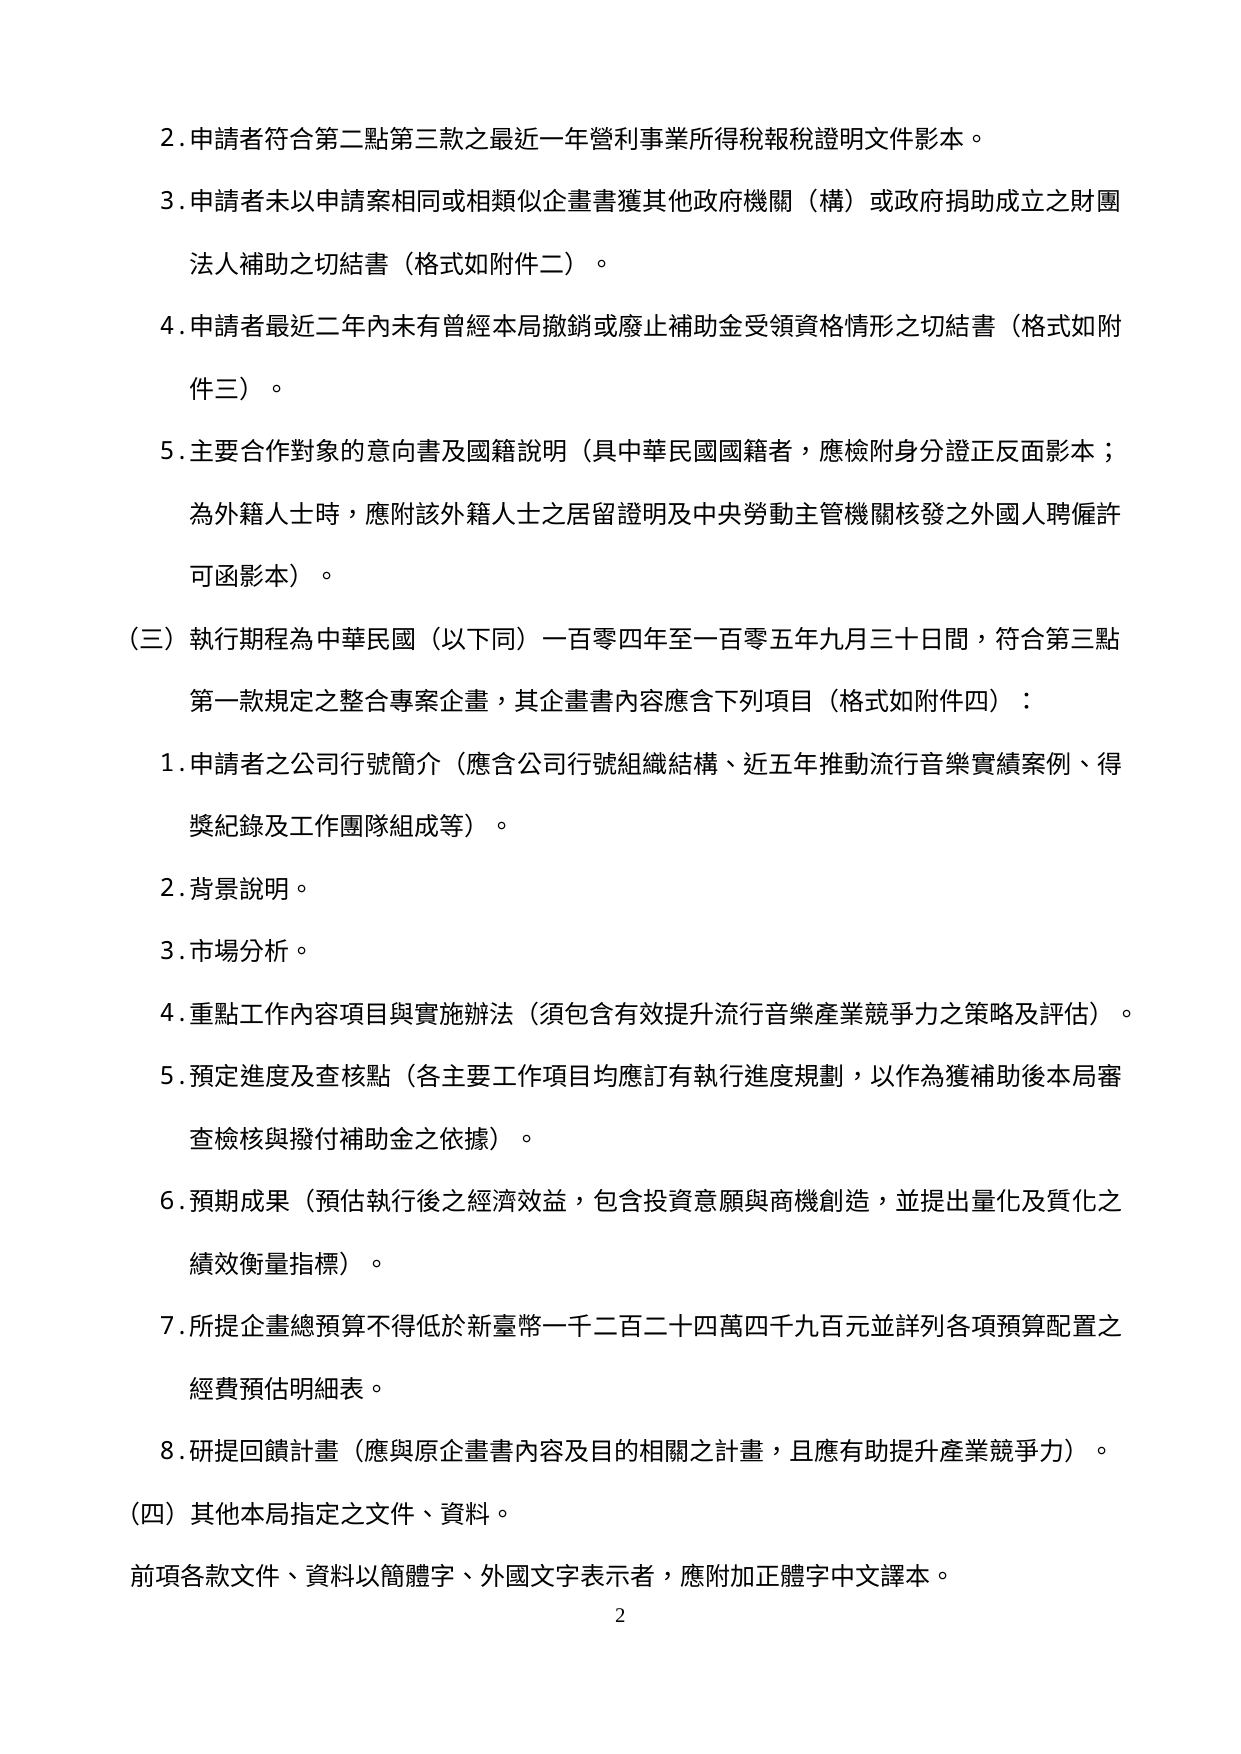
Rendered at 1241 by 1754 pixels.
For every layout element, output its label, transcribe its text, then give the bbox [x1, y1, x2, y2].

text 4.申請者最近二年內未有曾經本局撤銷或廢止補助金受領資格情形之切結書（格式如附件三）。 [159, 283, 1122, 408]
text 2.申請者符合第二點第三款之最近一年營利事業所得稅報稅證明文件影本。 [159, 96, 1122, 158]
text 3.市場分析。 [159, 908, 1122, 971]
text 4.重點工作內容項目與實施辦法（須包含有效提升流行音樂產業競爭力之策略及評估）。 [159, 971, 1122, 1033]
text 7.所提企畫總預算不得低於新臺幣一千二百二十四萬四千九百元並詳列各項預算配置之經費預估明細表。 [159, 1283, 1122, 1408]
text 2.背景說明。 [159, 846, 1122, 908]
text （四）其他本局指定之文件、資料。 [115, 1471, 1122, 1533]
text 3.申請者未以申請案相同或相類似企畫書獲其他政府機關（構）或政府捐助成立之財團法人補助之切結書（格式如附件二）。 [159, 158, 1122, 283]
text 前項各款文件、資料以簡體字、外國文字表示者，應附加正體字中文譯本。 [130, 1533, 1122, 1596]
text 8.研提回饋計畫（應與原企畫書內容及目的相關之計畫，且應有助提升產業競爭力）。 [159, 1408, 1122, 1471]
text 5.預定進度及查核點（各主要工作項目均應訂有執行進度規劃，以作為獲補助後本局審查檢核與撥付補助金之依據）。 [159, 1033, 1122, 1158]
text 6.預期成果（預估執行後之經濟效益，包含投資意願與商機創造，並提出量化及質化之績效衡量指標）。 [159, 1158, 1122, 1283]
text 1.申請者之公司行號簡介（應含公司行號組織結構、近五年推動流行音樂實績案例、得獎紀錄及工作團隊組成等）。 [159, 721, 1122, 846]
text 5.主要合作對象的意向書及國籍說明（具中華民國國籍者，應檢附身分證正反面影本；為外籍人士時，應附該外籍人士之居留證明及中央勞動主管機關核發之外國人聘僱許可函影本）。 [159, 408, 1122, 596]
text （三）執行期程為中華民國（以下同）一百零四年至一百零五年九月三十日間，符合第三點第一款規定之整合專案企畫，其企畫書內容應含下列項目（格式如附件四）： [114, 596, 1122, 721]
